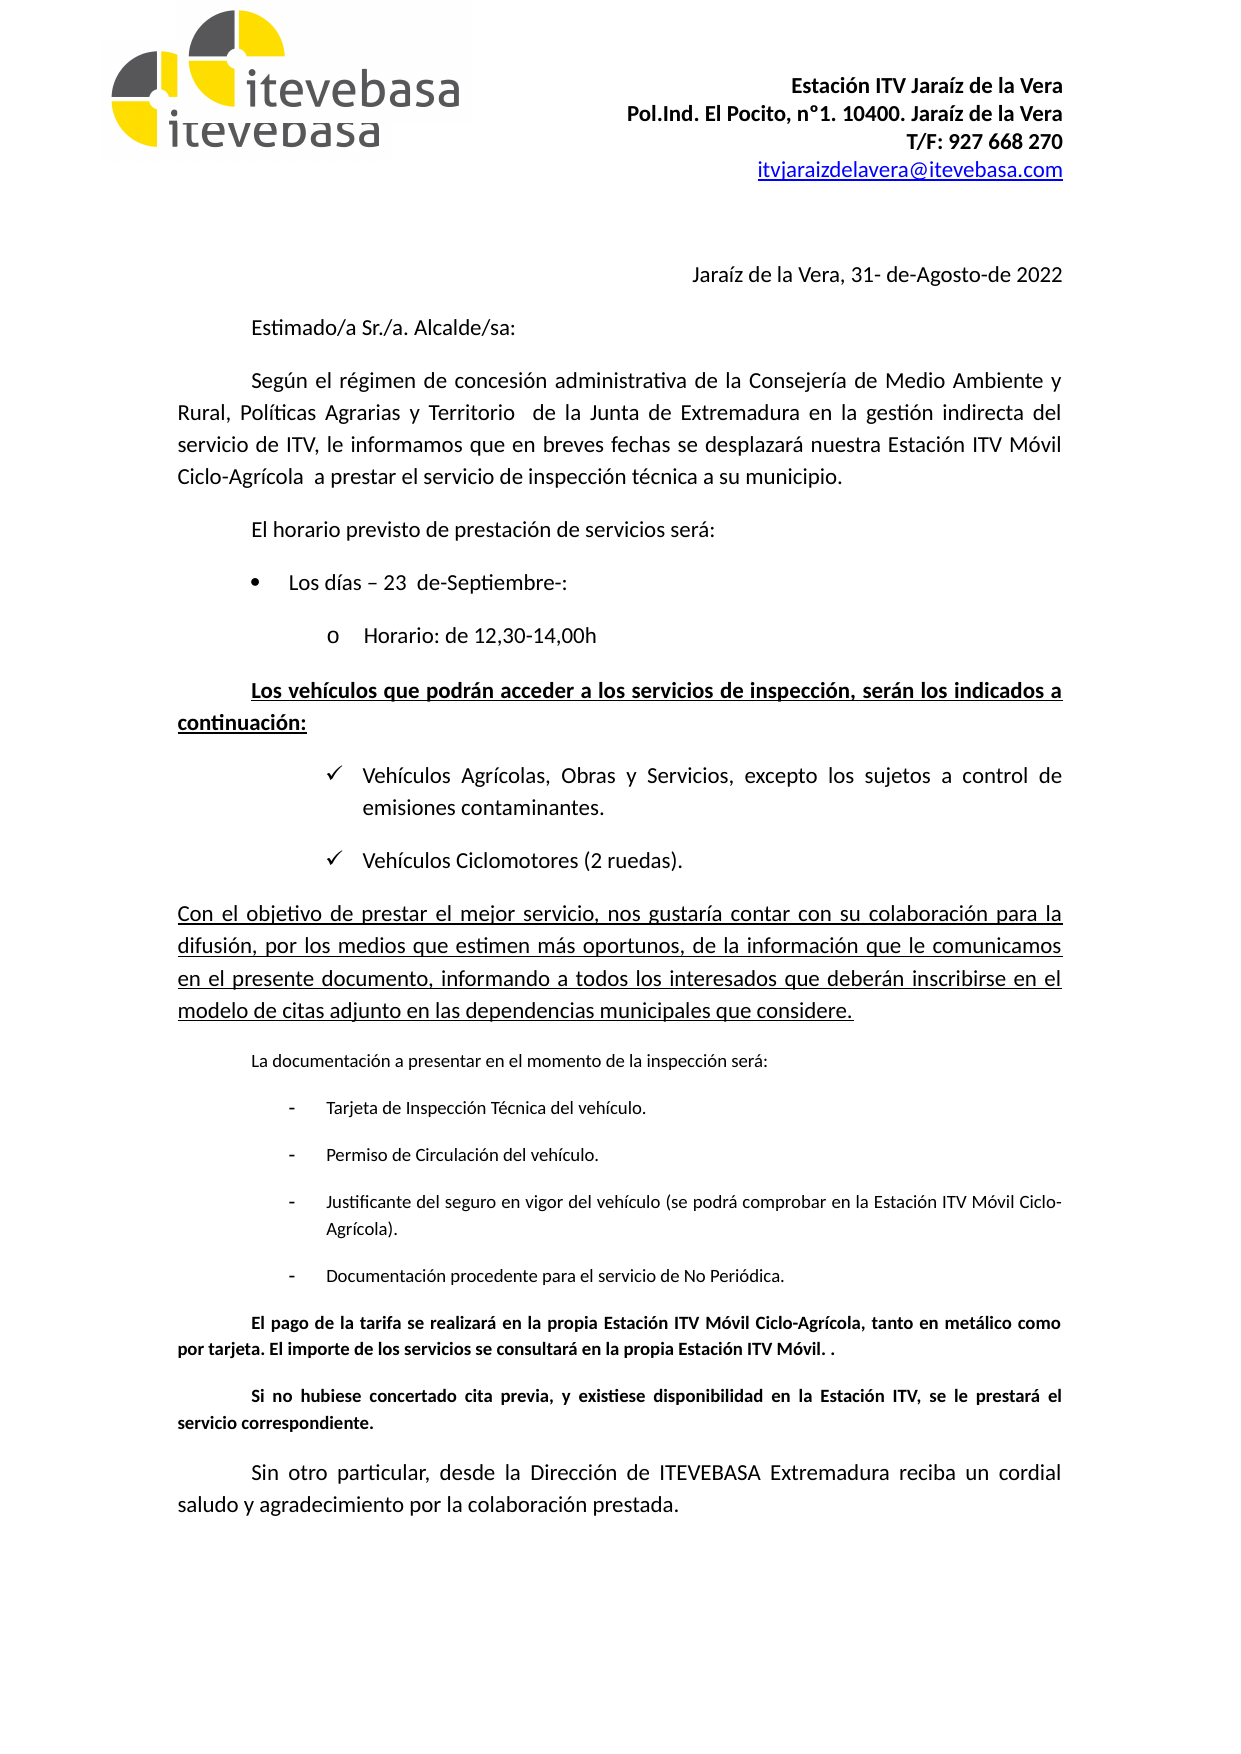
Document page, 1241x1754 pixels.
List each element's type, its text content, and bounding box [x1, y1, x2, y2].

list Justificante del seguro en vigor del vehículo (se podrá comprobar en la Estación ITV Móvil Ciclo-Agrícola). [288, 1190, 1063, 1240]
text Con el objetivo de prestar el mejor servicio, nos gustaría contar con su colaboración para la [177, 899, 1063, 923]
text El pago de la tarifa se realizará en la propia Estación ITV Móvil Ciclo-Agrícola, tanto en metálico como por tarjeta. El importe de los servicios se consultará en la propia Estación ITV Móvil. . [177, 1311, 1063, 1360]
text Jaraíz de la Vera, 31- de-Agosto-de 2022 [177, 260, 1063, 288]
list Vehículos Agrícolas, Obras y Servicios, excepto los sujetos a control de emisiones contaminantes. [325, 761, 1063, 821]
text en el presente documento, informando a todos los interesados que deberán inscribirse en el modelo de citas adjunto en las dependencias municipales que considere. [177, 957, 1063, 1024]
list Tarjeta de Inspección Técnica del vehículo. [288, 1096, 1063, 1119]
list Los días – 23 de-Septiembre-: [251, 568, 1063, 596]
list Sin otro particular, desde la Dirección de ITEVEBASA Extremadura reciba un cordial saludo y agradecimiento por la colaboración prestada. [177, 1458, 1063, 1518]
text Los vehículos que podrán acceder a los servicios de inspección, serán los indicados a continuación: [177, 676, 1063, 736]
list Horario: de 12,30-14,00h [326, 621, 1063, 651]
text Si no hubiese concertado cita previa, y existiese disponibilidad en la Estación ITV, se le prestará el servicio correspondiente. [177, 1385, 1063, 1434]
text La documentación a presentar en el momento de la inspección será: [177, 1049, 1063, 1072]
text El horario previsto de prestación de servicios será: [177, 515, 1063, 543]
text Estimado/a Sr./a. Alcalde/sa: [177, 313, 1063, 341]
text Según el régimen de concesión administrativa de la Consejería de Medio Ambiente y Rural, Políticas Agrarias y Territorio de la Junta de Extremadura en la gestión indirecta del servicio de ITV, le informamos que en breves fechas se desplazará nuestra Estación ITV Móvil Ciclo-Agrícola a prestar el servicio de inspección técnica a su municipio. [177, 366, 1063, 490]
list Vehículos Ciclomotores (2 ruedas). [325, 846, 1063, 874]
list Documentación procedente para el servicio de No Periódica. [288, 1264, 1063, 1287]
list Permiso de Circulación del vehículo. [288, 1143, 1063, 1166]
text difusión, por los medios que estimen más oportunos, de la información que le comunicamos [177, 924, 1063, 956]
